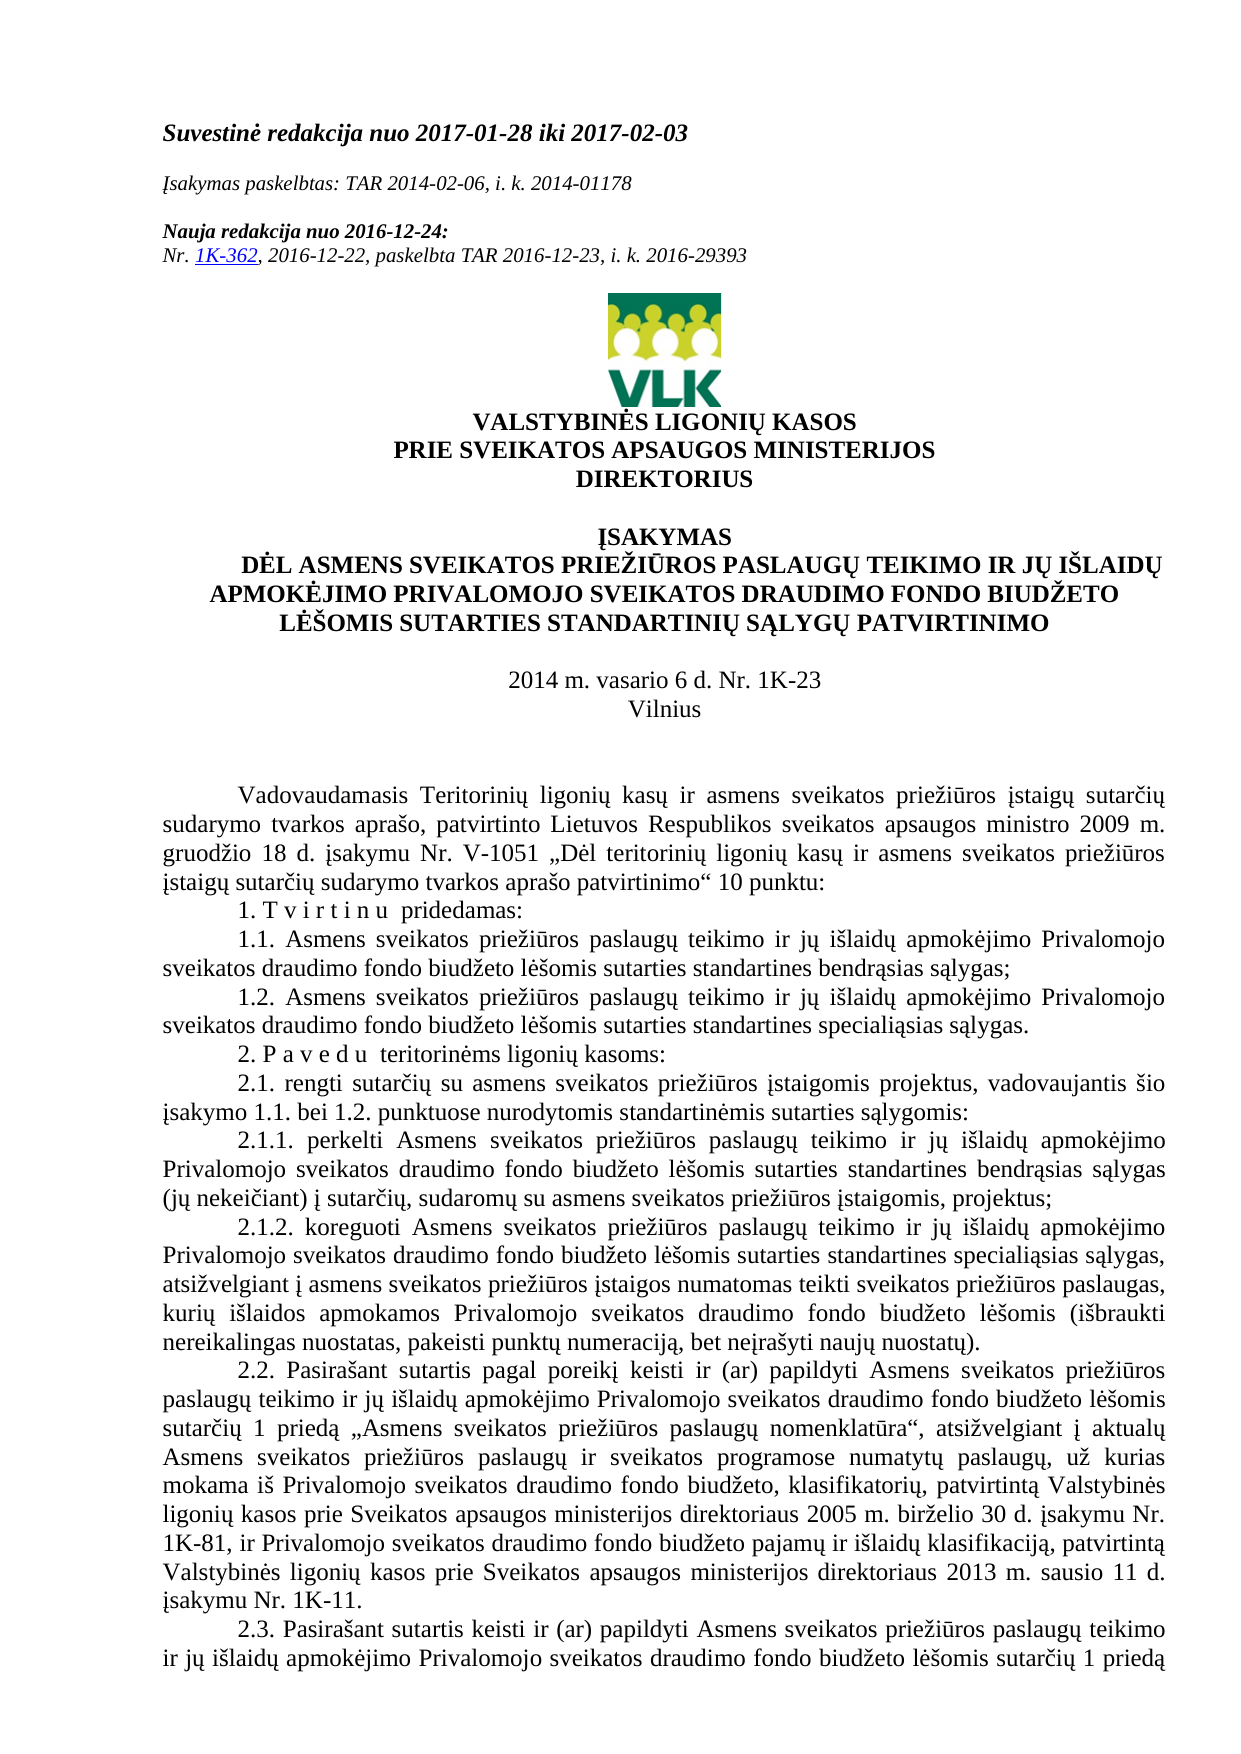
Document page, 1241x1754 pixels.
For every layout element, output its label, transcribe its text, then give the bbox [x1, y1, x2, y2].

text DĖL ASMENS SVEIKATOS PRIEŽIŪROS PASLAUGŲ TEIKIMO IR JŲ IŠLAIDŲ APMOKĖJIMO PRIVALOMOJO SVEIKATOS DRAUDIMO FONDO BIUDŽETO LĖŠOMIS SUTARTIES STANDARTINIŲ SĄLYGŲ PATVIRTINIMO [162, 550, 1167, 637]
text 2. Pavedu teritorinėms ligonių kasoms: [162, 1039, 1167, 1068]
text Suvestinė redakcija nuo 2017-01-28 iki 2017-02-03 [162, 118, 1167, 147]
text Nr. 1K-362, 2016-12-22, paskelbta TAR 2016-12-23, i. k. 2016-29393 [162, 243, 1167, 267]
text Vilnius [162, 694, 1167, 723]
text 2.1. rengti sutarčių su asmens sveikatos priežiūros įstaigomis projektus, vadovaujantis šio įsakymo 1.1. bei 1.2. punktuose nurodytomis standartinėmis sutarties sąlygomis: [162, 1068, 1167, 1125]
text VALSTYBINĖS LIGONIŲ KASOS [162, 407, 1167, 435]
text 2014 m. vasario 6 d. Nr. 1K-23 [162, 665, 1167, 694]
text PRIE SVEIKATOS APSAUGOS MINISTERIJOS [162, 435, 1167, 464]
text Vadovaudamasis Teritorinių ligonių kasų ir asmens sveikatos priežiūros įstaigų sutarčių sudarymo tvarkos aprašo, patvirtinto Lietuvos Respublikos sveikatos apsaugos ministro 2009 m. gruodžio 18 d. įsakymu Nr. V-1051 „Dėl teritorinių ligonių kasų ir asmens sveikatos priežiūros įstaigų sutarčių sudarymo tvarkos aprašo patvirtinimo“ 10 punktu: [162, 780, 1167, 895]
text Įsakymas paskelbtas: TAR 2014-02-06, i. k. 2014-01178 [162, 171, 1167, 195]
text 1.1. Asmens sveikatos priežiūros paslaugų teikimo ir jų išlaidų apmokėjimo Privalomojo sveikatos draudimo fondo biudžeto lėšomis sutarties standartines bendrąsias sąlygas; [162, 924, 1167, 982]
text 1. Tvirtinu pridedamas: [162, 895, 1167, 924]
text ĮSAKYMAS [162, 522, 1167, 550]
text 2.3. Pasirašant sutartis keisti ir (ar) papildyti Asmens sveikatos priežiūros paslaugų teikimo ir jų išlaidų apmokėjimo Privalomojo sveikatos draudimo fondo biudžeto lėšomis sutarčių 1 priedą [162, 1614, 1167, 1672]
text 2.2. Pasirašant sutartis pagal poreikį keisti ir (ar) papildyti Asmens sveikatos priežiūros paslaugų teikimo ir jų išlaidų apmokėjimo Privalomojo sveikatos draudimo fondo biudžeto lėšomis sutarčių 1 priedą „Asmens sveikatos priežiūros paslaugų nomenklatūra“, atsižvelgiant į aktualų Asmens sveikatos priežiūros paslaugų ir sveikatos programose numatytų paslaugų, už kurias mokama iš Privalomojo sveikatos draudimo fondo biudžeto, klasifikatorių, patvirtintą Valstybinės ligonių kasos prie Sveikatos apsaugos ministerijos direktoriaus 2005 m. birželio 30 d. įsakymu Nr. 1K-81, ir Privalomojo sveikatos draudimo fondo biudžeto pajamų ir išlaidų klasifikaciją, patvirtintą Valstybinės ligonių kasos prie Sveikatos apsaugos ministerijos direktoriaus 2013 m. sausio 11 d. įsakymu Nr. 1K-11. [162, 1355, 1167, 1614]
text DIREKTORIUS [162, 464, 1167, 493]
text 1.2. Asmens sveikatos priežiūros paslaugų teikimo ir jų išlaidų apmokėjimo Privalomojo sveikatos draudimo fondo biudžeto lėšomis sutarties standartines specialiąsias sąlygas. [162, 982, 1167, 1039]
text 2.1.2. koreguoti Asmens sveikatos priežiūros paslaugų teikimo ir jų išlaidų apmokėjimo Privalomojo sveikatos draudimo fondo biudžeto lėšomis sutarties standartines specialiąsias sąlygas, atsižvelgiant į asmens sveikatos priežiūros įstaigos numatomas teikti sveikatos priežiūros paslaugas, kurių išlaidos apmokamos Privalomojo sveikatos draudimo fondo biudžeto lėšomis (išbraukti nereikalingas nuostatas, pakeisti punktų numeraciją, bet neįrašyti naujų nuostatų). [162, 1212, 1167, 1355]
text Nauja redakcija nuo 2016-12-24: [162, 219, 1167, 243]
text 2.1.1. perkelti Asmens sveikatos priežiūros paslaugų teikimo ir jų išlaidų apmokėjimo Privalomojo sveikatos draudimo fondo biudžeto lėšomis sutarties standartines bendrąsias sąlygas (jų nekeičiant) į sutarčių, sudaromų su asmens sveikatos priežiūros įstaigomis, projektus; [162, 1125, 1167, 1212]
